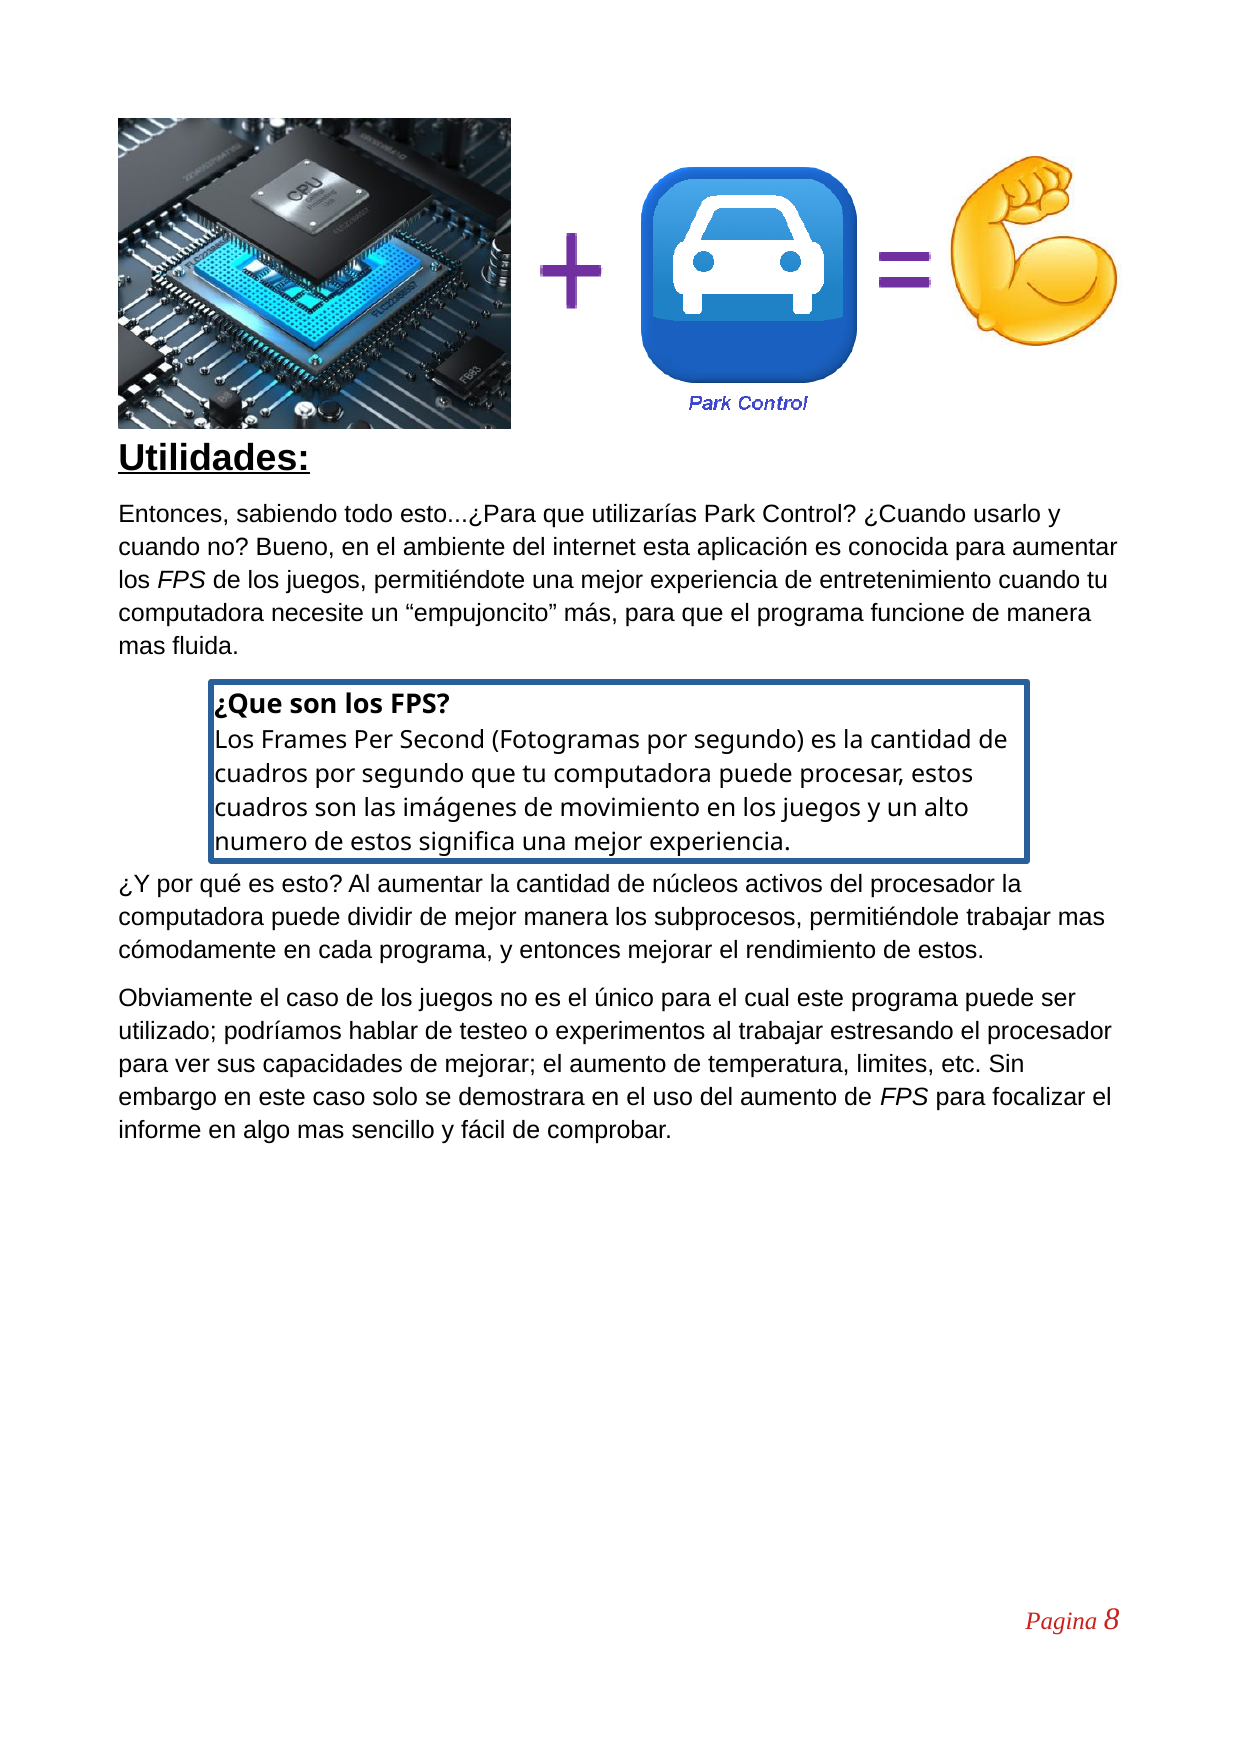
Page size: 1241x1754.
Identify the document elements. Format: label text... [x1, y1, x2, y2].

picture [118, 118, 1123, 429]
text ¿Y por qué es esto? Al aumentar la cantidad de núcleos activos del procesador la computadora puede dividir de mejor manera los subprocesos, permitiéndole trabajar mas cómodamente en cada programa, y entonces mejorar el rendimiento de estos. [118, 869, 1122, 964]
text Entonces, sabiendo todo esto...¿Para que utilizarías Park Control? ¿Cuando usarlo y cuando no? Bueno, en el ambiente del internet esta aplicación es conocida para aumentar los FPS de los juegos, permitiéndote una mejor experiencia de entretenimiento cuando tu computadora necesite un “empujoncito” más, para que el programa funcione de manera mas fluida. [118, 499, 1122, 660]
text Obviamente el caso de los juegos no es el único para el cual este programa puede ser utilizado; podríamos hablar de testeo o experimentos al trabajar estresando el procesador para ver sus capacidades de mejorar; el aumento de temperatura, limites, etc. Sin embargo en este caso solo se demostrara en el uso del aumento de FPS para focalizar el informe en algo mas sencillo y fácil de comprobar. [118, 983, 1122, 1143]
text Utilidades: [118, 429, 1122, 478]
